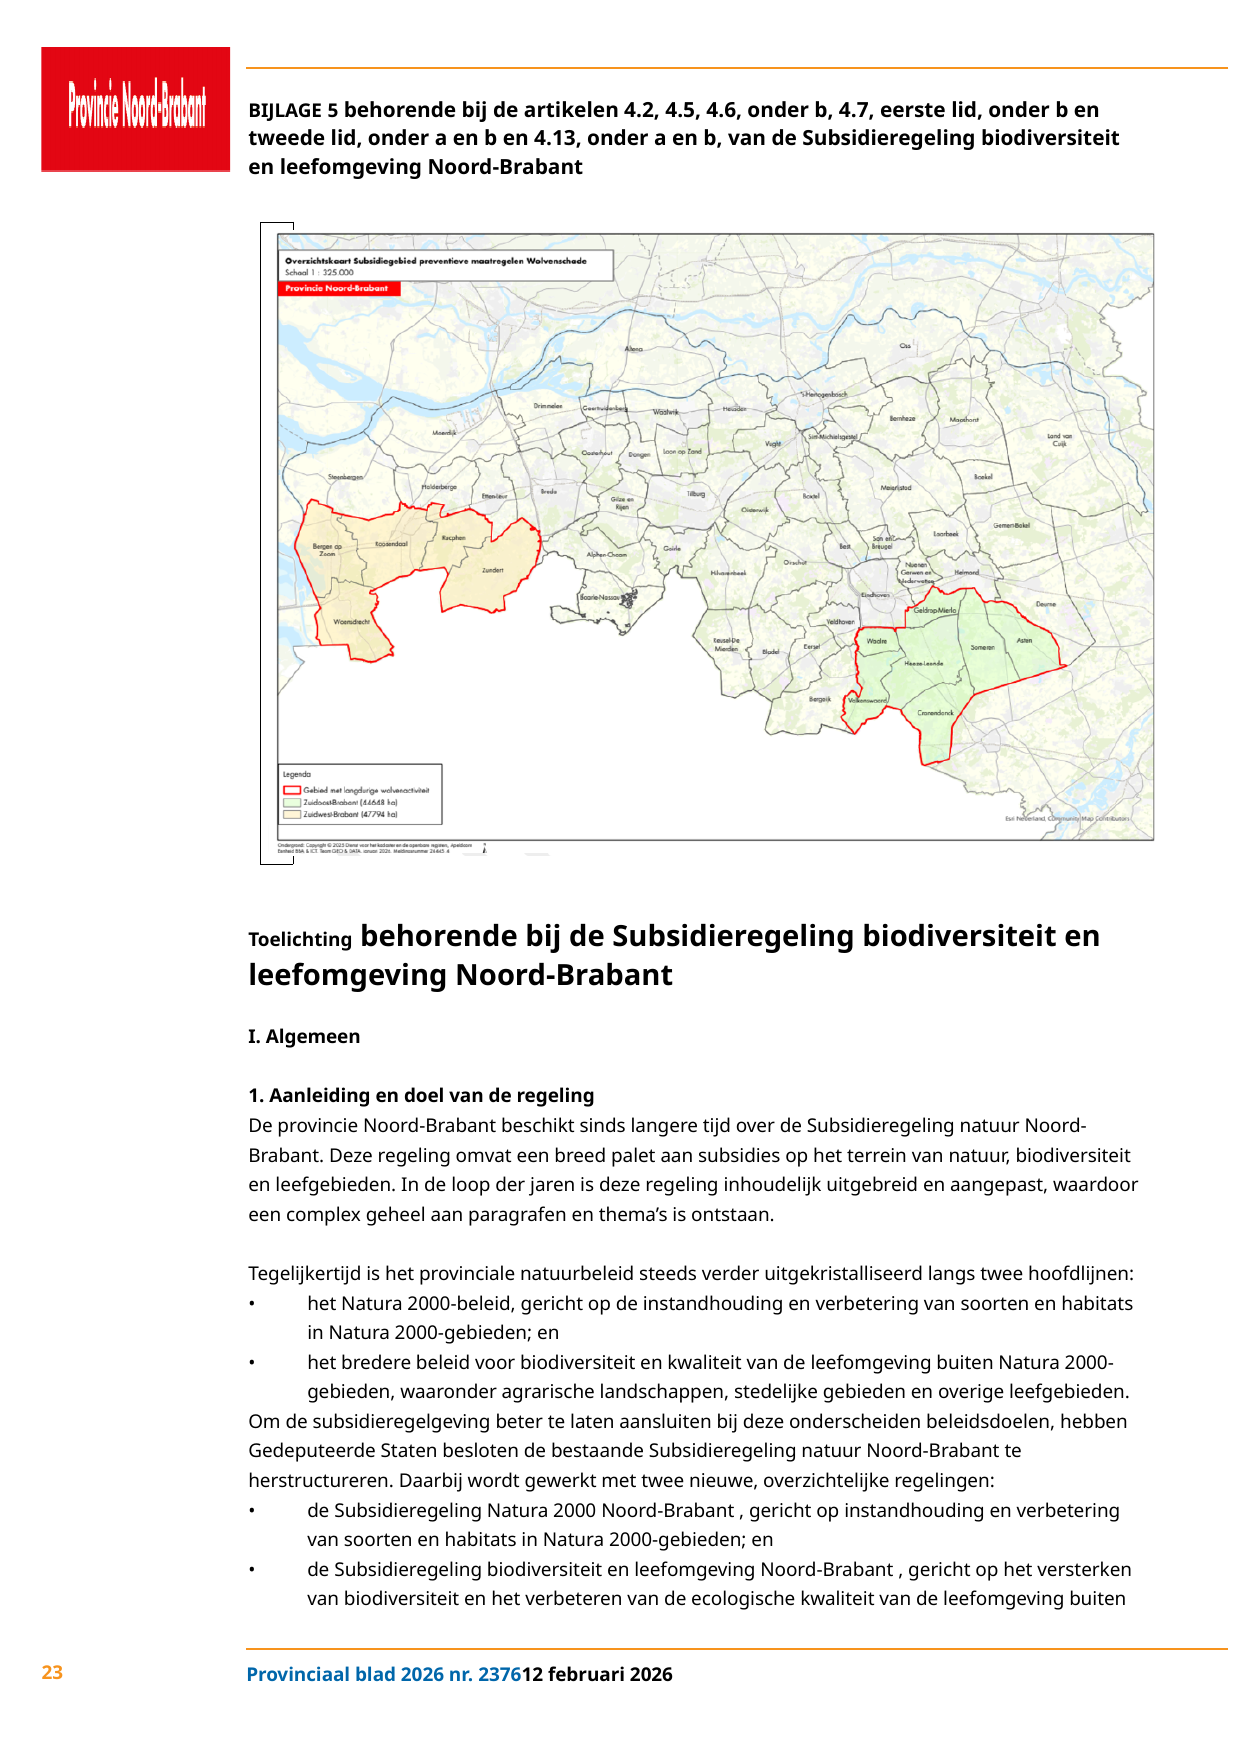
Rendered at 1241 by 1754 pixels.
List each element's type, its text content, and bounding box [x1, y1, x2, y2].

list het bredere beleid voor biodiversiteit en kwaliteit van de leefomgeving buiten Natura 2000-gebieden, waaronder agrarische landschappen, stedelijke gebieden en overige leefgebieden. [248, 1349, 1152, 1404]
text Toelichting behorende bij de Subsidieregeling biodiversiteit en leefomgeving Noord-Brabant [248, 915, 1152, 994]
list de Subsidieregeling biodiversiteit en leefomgeving Noord-Brabant , gericht op het versterken van biodiversiteit en het verbeteren van de ecologische kwaliteit van de leefomgeving buiten [248, 1556, 1152, 1611]
text I. Algemeen [248, 1023, 1152, 1049]
list het Natura 2000-beleid, gericht op de instandhouding en verbetering van soorten en habitats in Natura 2000-gebieden; en [248, 1290, 1152, 1345]
picture [41, 47, 231, 172]
text Om de subsidieregelgeving beter te laten aansluiten bij deze onderscheiden beleidsdoelen, hebben Gedeputeerde Staten besloten de bestaande Subsidieregeling natuur Noord-Brabant te herstructureren. Daarbij wordt gewerkt met twee nieuwe, overzichtelijke regelingen: [248, 1408, 1152, 1493]
picture [268, 230, 1173, 856]
text De provincie Noord-Brabant beschikt sinds langere tijd over de Subsidieregeling natuur Noord-Brabant. Deze regeling omvat een breed palet aan subsidies op het terrein van natuur, biodiversiteit en leefgebieden. In de loop der jaren is deze regeling inhoudelijk uitgebreid en aangepast, waardoor een complex geheel aan paragrafen en thema’s is ontstaan. [248, 1112, 1152, 1227]
text BIJLAGE 5 behorende bij de artikelen 4.2, 4.5, 4.6, onder b, 4.7, eerste lid, onder b en tweede lid, onder a en b en 4.13, onder a en b, van de Subsidieregeling biodiversiteit en leefomgeving Noord-Brabant [248, 95, 1152, 180]
text Tegelijkertijd is het provinciale natuurbeleid steeds verder uitgekristalliseerd langs twee hoofdlijnen: [248, 1260, 1152, 1286]
text 1. Aanleiding en doel van de regeling [248, 1083, 1152, 1108]
list de Subsidieregeling Natura 2000 Noord-Brabant , gericht op instandhouding en verbetering van soorten en habitats in Natura 2000-gebieden; en [248, 1497, 1152, 1552]
